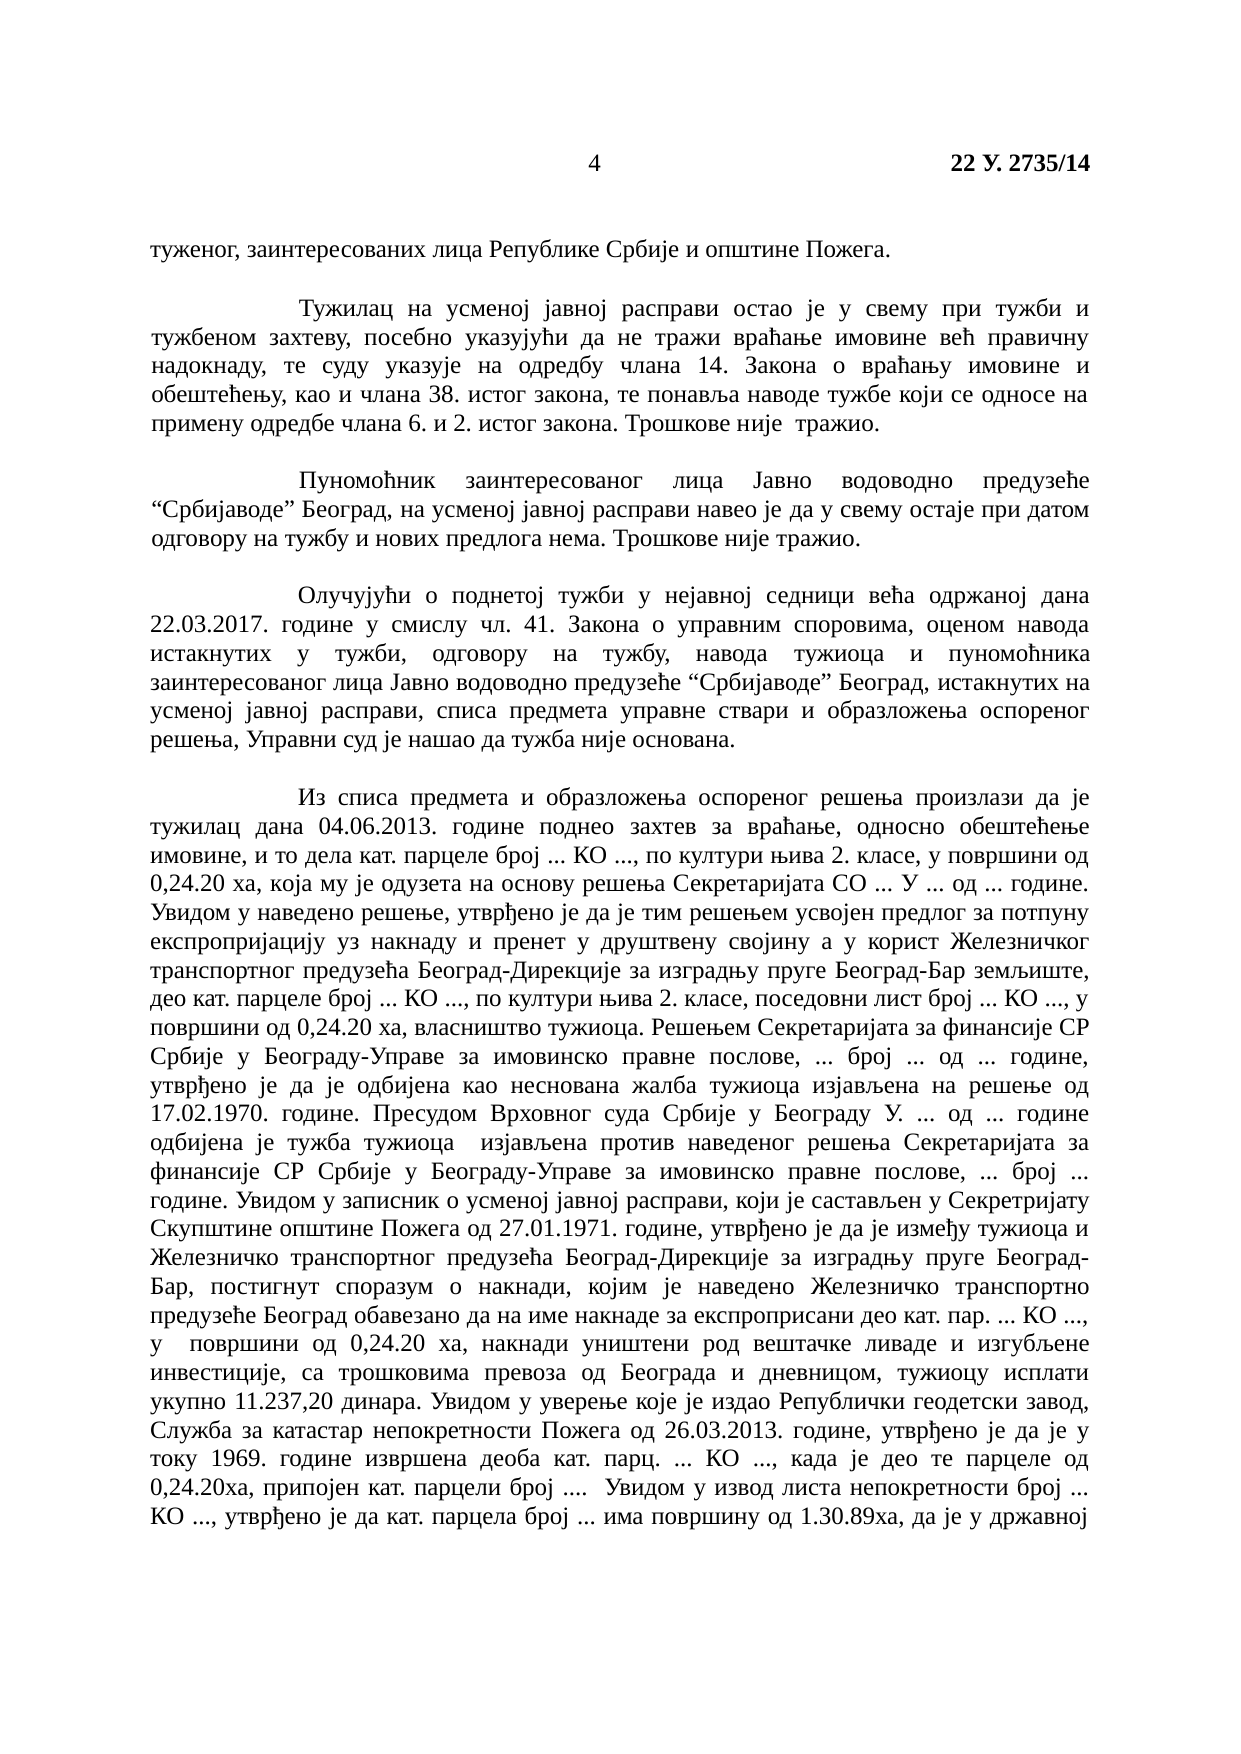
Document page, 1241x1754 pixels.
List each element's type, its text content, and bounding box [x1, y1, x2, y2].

text Олучујући о поднетој тужби у нејавној седници већа одржаној дана 22.03.2017. године у смислу чл. 41. Закона о управним споровима, оценом навода истакнутих у тужби, одговору на тужбу, навода тужиоца и пуномоћника заинтересованог лица Јавно водоводно предузеће “Србијаводе” Београд, истакнутих на усменој јавној расправи, списа предмета управне ствари и образложења оспореног решења, Управни суд је нашао да тужба није основана. [150, 580, 1090, 753]
text Пуномоћник заинтересованог лица Јавно водоводно предузеће “Србијаводе” Београд, на усменој јавној расправи навео је да у свему остаје при датом одговору на тужбу и нових предлога нема. Трошкове није тражио. [151, 465, 1090, 552]
text Из списа предмета и образложења оспореног решења произлази да је тужилац дана 04.06.2013. године поднео захтев за враћање, односно обештећење имовине, и то дела кат. парцеле број ... КО ..., по култури њива 2. класе, у површини од 0,24.20 ха, која му је одузета на основу решења Секретаријата СО ... У ... од ... године. Увидом у наведено решење, утврђено је да је тим решењем усвојен предлог за потпуну експропријацију уз накнаду и пренет у друштвену својину а у корист Железничког транспортног предузећа Београд-Дирекције за изградњу пруге Београд-Бар земљиште, део кат. парцеле број ... КО ..., по култури њива 2. класе, поседовни лист број ... КО ..., у површини од 0,24.20 ха, власништво тужиоца. Решењем Секретаријата за финансије СР Србије у Београду-Управе за имовинско правне послове, ... број ... од ... године, утврђено је да је одбијена као неснована жалба тужиоца изјављена на решење од 17.02.1970. године. Пресудом Врховног суда Србије у Београду У. ... од ... године одбијена је тужба тужиоца изјављена против наведеног решења Секретаријата за финансије СР Србије у Београду-Управе за имовинско правне послове, ... број ... године. Увидом у записник о усменој јавној расправи, који је састављен у Секретријату Скупштине општине Пожега од 27.01.1971. године, утврђено је да је између тужиоца и Железничко транспортног предузећа Београд-Дирекције за изградњу пруге Београд-Бар, постигнут споразум о накнади, којим је наведено Железничко транспортно предузеће Београд обавезано да на име накнаде за експроприсани део кат. пар. ... КО ..., у површини од 0,24.20 ха, накнади уништени род вештачке ливаде и изгубљене инвестиције, са трошковима превоза од Београда и дневницом, тужиоцу исплати укупно 11.237,20 динара. Увидом у уверење које је издао Републички геодетски завод, Служба за катастар непокретности Пожега од 26.03.2013. године, утврђено је да је у току 1969. године извршена деоба кат. парц. ... КО ..., када је део те парцеле од 0,24.20ха, припојен кат. парцели број .... Увидом у извод листа непокретности број ... КО ..., утврђено је да кат. парцела број ... има површину од 1.30.89ха, да је у државној [150, 782, 1090, 1530]
text Тужилац на усменој јавној расправи остао је у свему при тужби и тужбеном захтеву, посебно указујући да не тражи враћање имовине већ правичну надокнаду, те суду указује на одредбу члана 14. Закона о враћању имовине и обештећењу, као и члана 38. истог закона, те понавља наводе тужбе који се односе на примену одредбе члана 6. и 2. истог закона. Трошкове није тражио. [151, 293, 1090, 437]
text туженог, заинтересованих лица Републике Србије и општине Пожега. [150, 234, 1090, 263]
